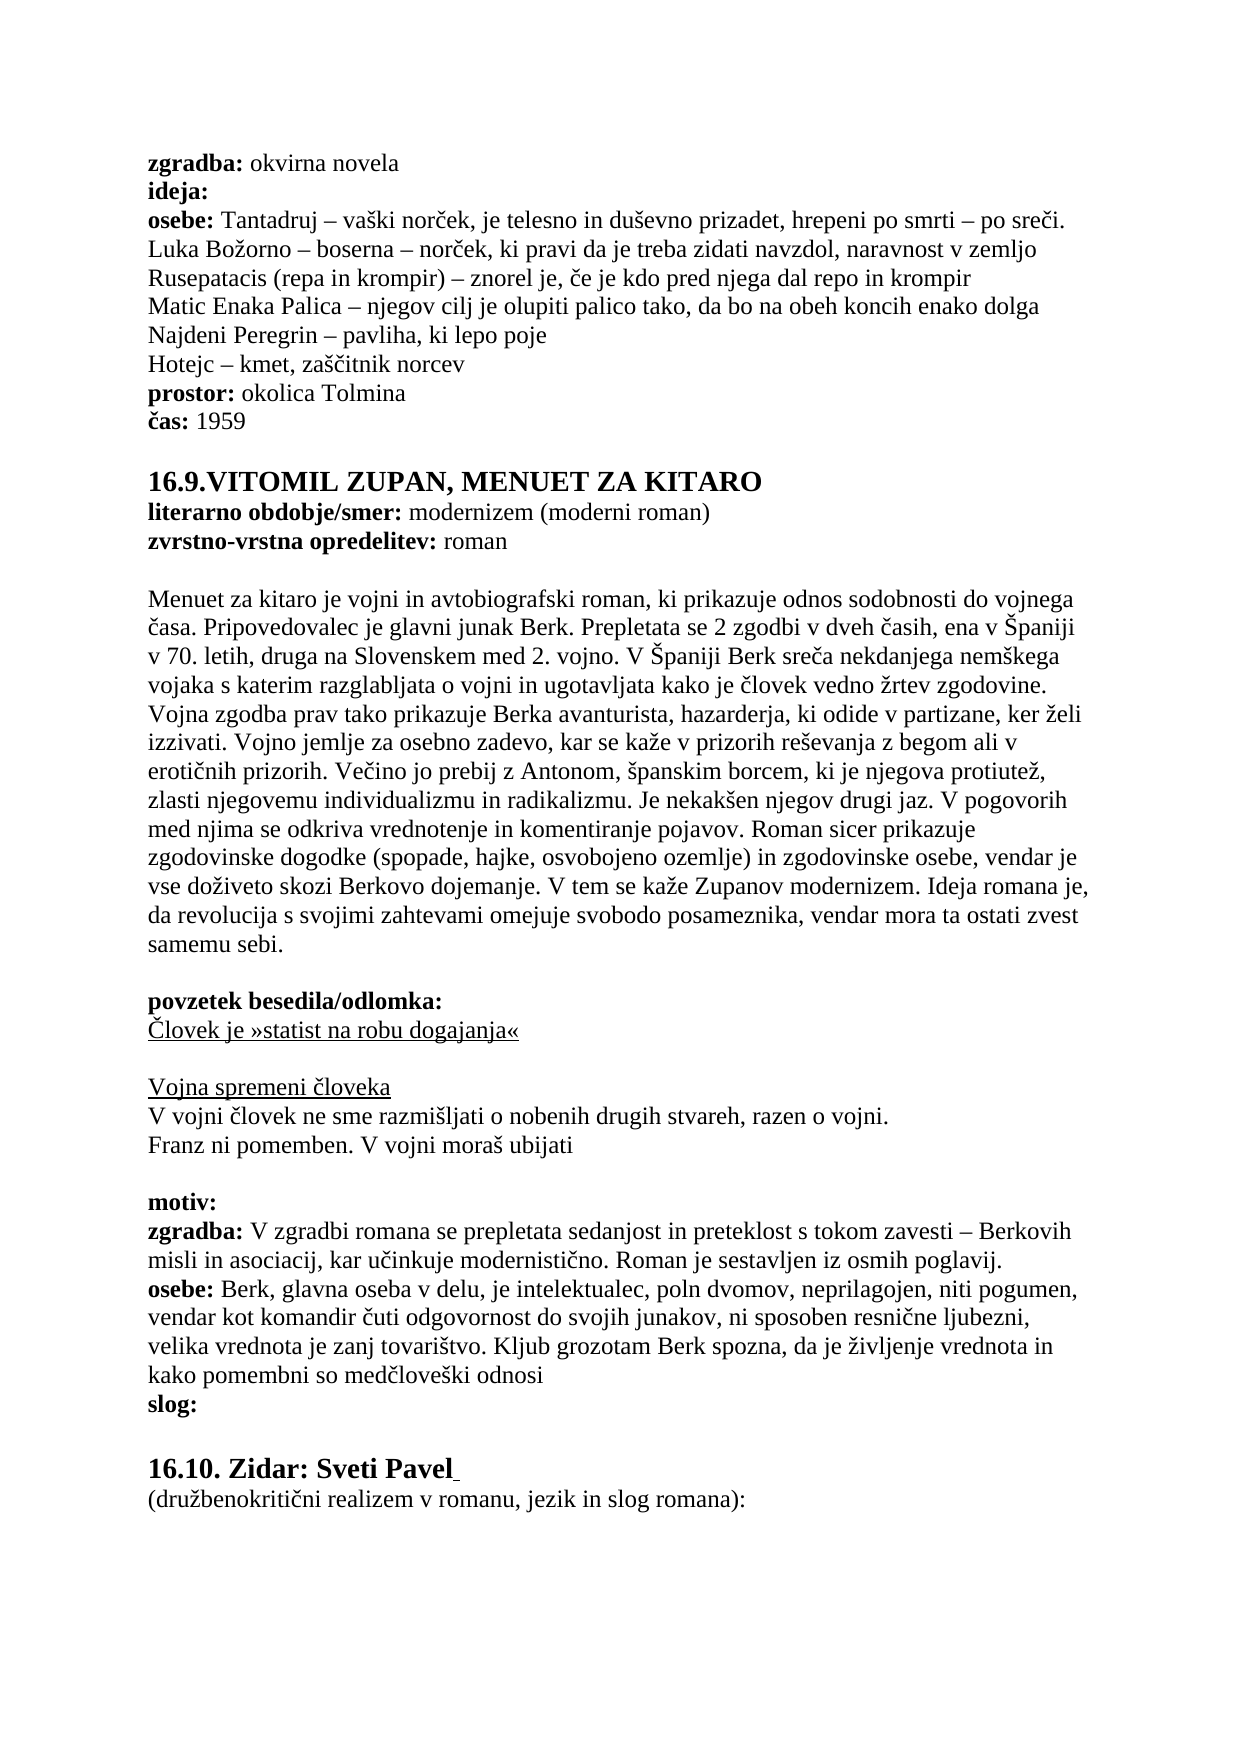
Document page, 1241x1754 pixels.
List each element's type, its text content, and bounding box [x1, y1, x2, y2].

text zvrstno-vrstna opredelitev: roman [148, 526, 1093, 555]
text Rusepatacis (repa in krompir) – znorel je, če je kdo pred njega dal repo in krompir [148, 263, 1093, 291]
text 16.9.VITOMIL ZUPAN, MENUET ZA KITARO [148, 464, 1093, 497]
text motiv: [148, 1187, 1093, 1216]
text povzetek besedila/odlomka: [148, 986, 1093, 1015]
text 16.10. Zidar: Sveti Pavel [148, 1451, 1093, 1484]
text Luka Božorno – boserna – norček, ki pravi da je treba zidati navzdol, naravnost v zemljo [148, 234, 1093, 263]
text Najdeni Peregrin – pavliha, ki lepo poje [148, 320, 1093, 349]
text V vojni človek ne sme razmišljati o nobenih drugih stvareh, razen o vojni. [148, 1101, 1093, 1130]
text osebe: Berk, glavna oseba v delu, je intelektualec, poln dvomov, neprilagojen, niti pogumen, vendar kot komandir čuti odgovornost do svojih junakov, ni sposoben resnične ljubezni, velika vrednota je zanj tovarištvo. Kljub grozotam Berk spozna, da je življenje vrednota in kako pomembni so medčloveški odnosi [148, 1274, 1093, 1389]
text Vojna spremeni človeka [148, 1072, 1093, 1101]
text slog: [148, 1389, 1093, 1417]
text Človek je »statist na robu dogajanja« [148, 1015, 1093, 1044]
text Menuet za kitaro je vojni in avtobiografski roman, ki prikazuje odnos sodobnosti do vojnega časa. Pripovedovalec je glavni junak Berk. Prepletata se 2 zgodbi v dveh časih, ena v Španiji v 70. letih, druga na Slovenskem med 2. vojno. V Španiji Berk sreča nekdanjega nemškega vojaka s katerim razglabljata o vojni in ugotavljata kako je človek vedno žrtev zgodovine. Vojna zgodba prav tako prikazuje Berka avanturista, hazarderja, ki odide v partizane, ker želi izzivati. Vojno jemlje za osebno zadevo, kar se kaže v prizorih reševanja z begom ali v erotičnih prizorih. Večino jo prebij z Antonom, španskim borcem, ki je njegova protiutež, zlasti njegovemu individualizmu in radikalizmu. Je nekakšen njegov drugi jaz. V pogovorih med njima se odkriva vrednotenje in komentiranje pojavov. Roman sicer prikazuje zgodovinske dogodke (spopade, hajke, osvobojeno ozemlje) in zgodovinske osebe, vendar je vse doživeto skozi Berkovo dojemanje. V tem se kaže Zupanov modernizem. Ideja romana je, da revolucija s svojimi zahtevami omejuje svobodo posameznika, vendar mora ta ostati zvest samemu sebi. [148, 584, 1093, 957]
text literarno obdobje/smer: modernizem (moderni roman) [148, 497, 1093, 526]
text zgradba: okvirna novela [148, 148, 1093, 176]
text čas: 1959 [148, 406, 1093, 435]
text Matic Enaka Palica – njegov cilj je olupiti palico tako, da bo na obeh koncih enako dolga [148, 291, 1093, 320]
text zgradba: V zgradbi romana se prepletata sedanjost in preteklost s tokom zavesti – Berkovih misli in asociacij, kar učinkuje modernistično. Roman je sestavljen iz osmih poglavij. [148, 1216, 1093, 1274]
text (družbenokritični realizem v romanu, jezik in slog romana): [148, 1484, 1093, 1513]
text Hotejc – kmet, zaščitnik norcev [148, 349, 1093, 378]
text osebe: Tantadruj – vaški norček, je telesno in duševno prizadet, hrepeni po smrti – po sreči. [148, 205, 1093, 234]
text ideja: [148, 176, 1093, 205]
text Franz ni pomemben. V vojni moraš ubijati [148, 1130, 1093, 1159]
text prostor: okolica Tolmina [148, 378, 1093, 406]
